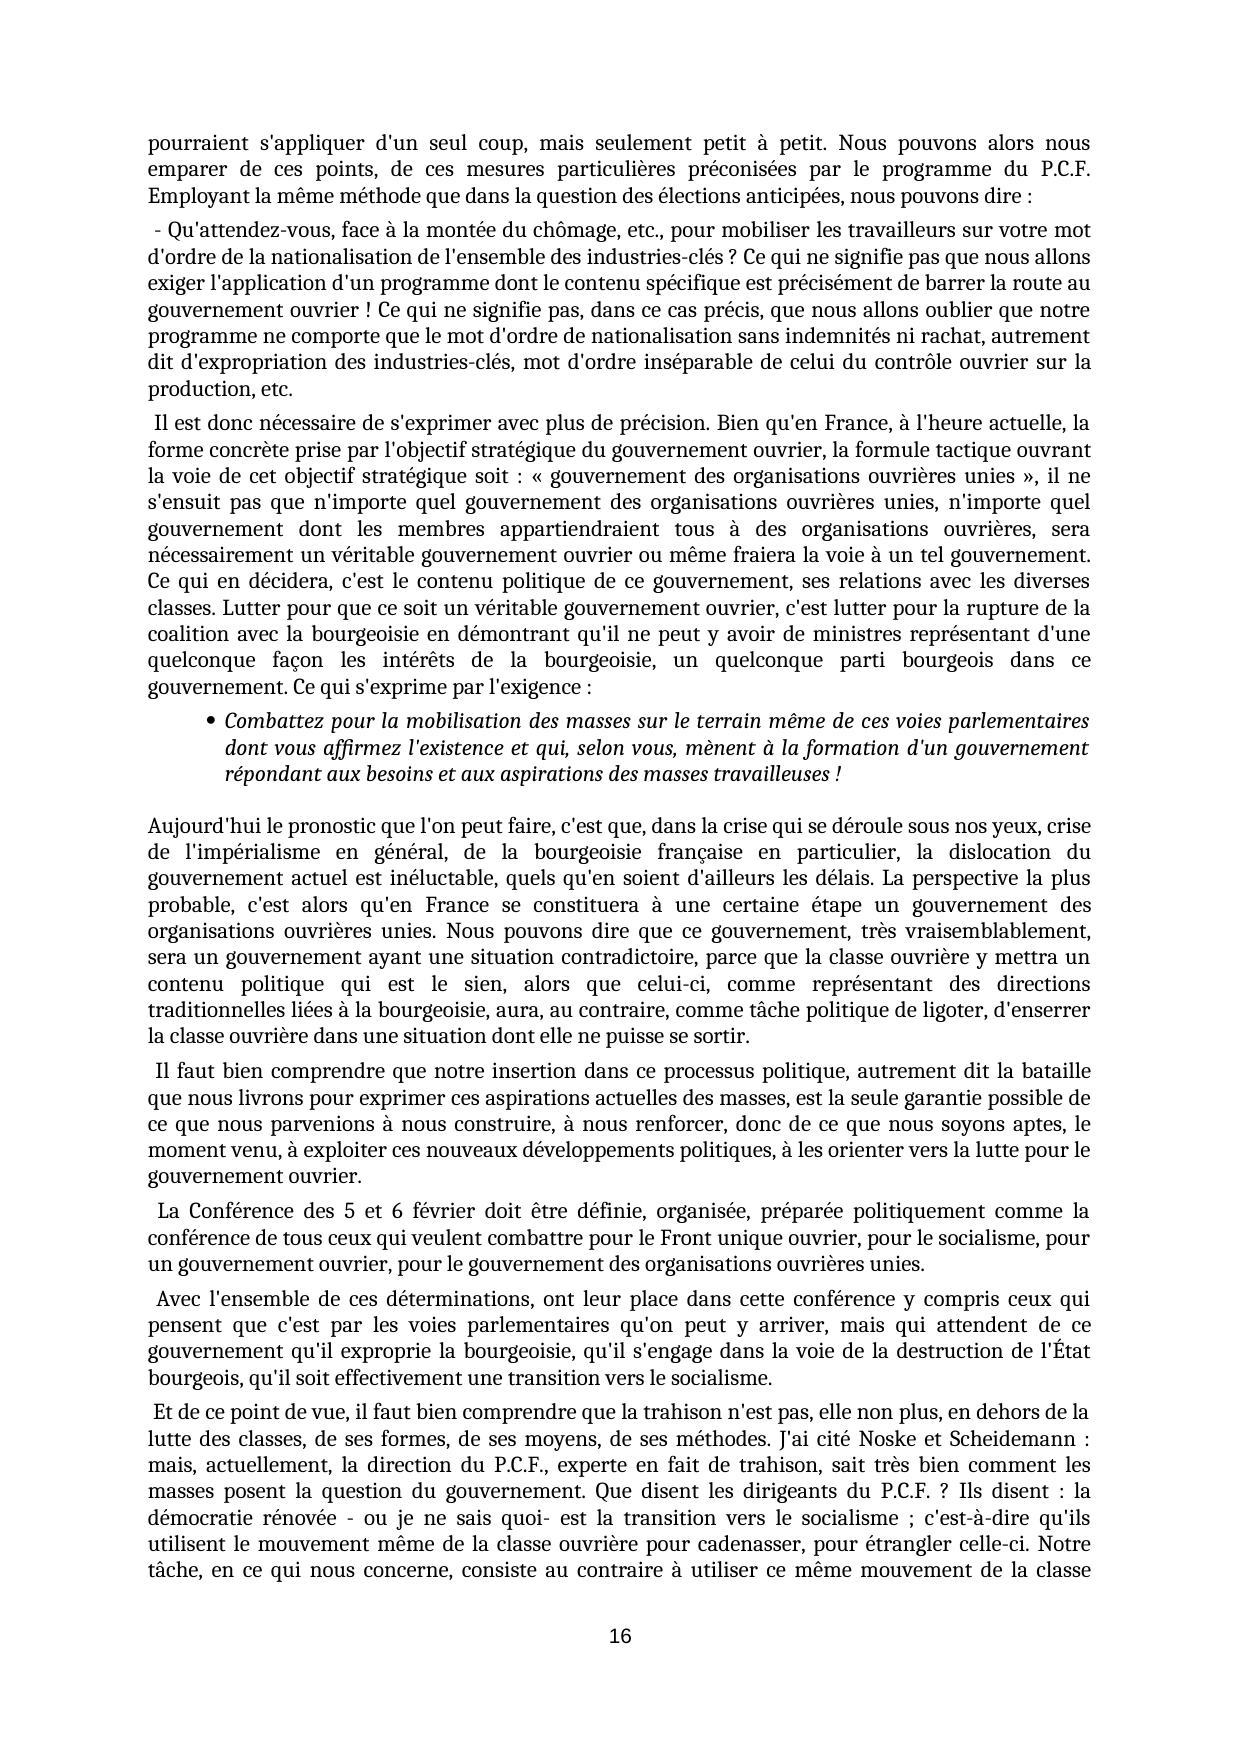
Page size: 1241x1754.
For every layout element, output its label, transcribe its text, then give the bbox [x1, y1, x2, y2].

text Avec l'ensemble de ces déterminations, ont leur place dans cette conférence y compris ceux qui pensent que c'est par les voies parlementaires qu'on peut y arriver, mais qui attendent de ce gouvernement qu'il exproprie la bourgeoisie, qu'il s'engage dans la voie de la destruction de l'État bourgeois, qu'il soit effectivement une transition vers le socialisme. [148, 1285, 1092, 1391]
text pourraient s'appliquer d'un seul coup, mais seulement petit à petit. Nous pouvons alors nous emparer de ces points, de ces mesures particulières préconisées par le programme du P.C.F. Employant la même méthode que dans la question des élections anticipées, nous pouvons dire : [148, 130, 1092, 209]
text Et de ce point de vue, il faut bien comprendre que la trahison n'est pas, elle non plus, en dehors de la lutte des classes, de ses formes, de ses moyens, de ses méthodes. J'ai cité Noske et Scheidemann : mais, actuellement, la direction du P.C.F., experte en fait de trahison, sait très bien comment les masses posent la question du gouvernement. Que disent les dirigeants du P.C.F. ? Ils disent : la démocratie rénovée - ou je ne sais quoi- est la transition vers le socialisme ; c'est-à-dire qu'ils utilisent le mouvement même de la classe ouvrière pour cadenasser, pour étrangler celle-ci. Notre tâche, en ce qui nous concerne, consiste au contraire à utiliser ce même mouvement de la classe [148, 1399, 1092, 1584]
text La Conférence des 5 et 6 février doit être définie, organisée, préparée politiquement comme la conférence de tous ceux qui veulent combattre pour le Front unique ouvrier, pour le socialisme, pour un gouvernement ouvrier, pour le gouvernement des organisations ouvrières unies. [148, 1198, 1092, 1277]
list Combattez pour la mobilisation des masses sur le terrain même de ces voies parlementaires dont vous affirmez l'existence et qui, selon vous, mènent à la formation d'un gouvernement répondant aux besoins et aux aspirations des masses travailleuses ! [207, 708, 1092, 787]
text Il est donc nécessaire de s'exprimer avec plus de précision. Bien qu'en France, à l'heure actuelle, la forme concrète prise par l'objectif stratégique du gouvernement ouvrier, la formule tactique ouvrant la voie de cet objectif stratégique soit : « gouvernement des organisations ouvrières unies », il ne s'ensuit pas que n'importe quel gouvernement des organisations ouvrières unies, n'importe quel gouvernement dont les membres appartiendraient tous à des organisations ouvrières, sera nécessairement un véritable gouvernement ouvrier ou même fraiera la voie à un tel gouvernement. Ce qui en décidera, c'est le contenu politique de ce gouvernement, ses relations avec les diverses classes. Lutter pour que ce soit un véritable gouvernement ouvrier, c'est lutter pour la rupture de la coalition avec la bourgeoisie en démontrant qu'il ne peut y avoir de ministres représentant d'une quelconque façon les intérêts de la bourgeoisie, un quelconque parti bourgeois dans ce gouvernement. Ce qui s'exprime par l'exigence : [148, 410, 1092, 700]
text - Qu'attendez-vous, face à la montée du chômage, etc., pour mobiliser les travailleurs sur votre mot d'ordre de la nationalisation de l'ensemble des industries-clés ? Ce qui ne signifie pas que nous allons exiger l'application d'un programme dont le contenu spécifique est précisément de barrer la route au gouvernement ouvrier ! Ce qui ne signifie pas, dans ce cas précis, que nous allons oublier que notre programme ne comporte que le mot d'ordre de nationalisation sans indemnités ni rachat, autrement dit d'expropriation des industries-clés, mot d'ordre inséparable de celui du contrôle ouvrier sur la production, etc. [148, 217, 1092, 402]
text Il faut bien comprendre que notre insertion dans ce processus politique, autrement dit la bataille que nous livrons pour exprimer ces aspirations actuelles des masses, est la seule garantie possible de ce que nous parvenions à nous construire, à nous renforcer, donc de ce que nous soyons aptes, le moment venu, à exploiter ces nouveaux développements politiques, à les orienter vers la lutte pour le gouvernement ouvrier. [148, 1058, 1092, 1190]
text Aujourd'hui le pronostic que l'on peut faire, c'est que, dans la crise qui se déroule sous nos yeux, crise de l'impérialisme en général, de la bourgeoisie française en particulier, la dislocation du gouvernement actuel est inéluctable, quels qu'en soient d'ailleurs les délais. La perspective la plus probable, c'est alors qu'en France se constituera à une certaine étape un gouvernement des organisations ouvrières unies. Nous pouvons dire que ce gouvernement, très vraisemblablement, sera un gouvernement ayant une situation contradictoire, parce que la classe ouvrière y mettra un contenu politique qui est le sien, alors que celui-ci, comme représentant des directions traditionnelles liées à la bourgeoisie, aura, au contraire, comme tâche politique de ligoter, d'enserrer la classe ouvrière dans une situation dont elle ne puisse se sortir. [148, 812, 1092, 1049]
